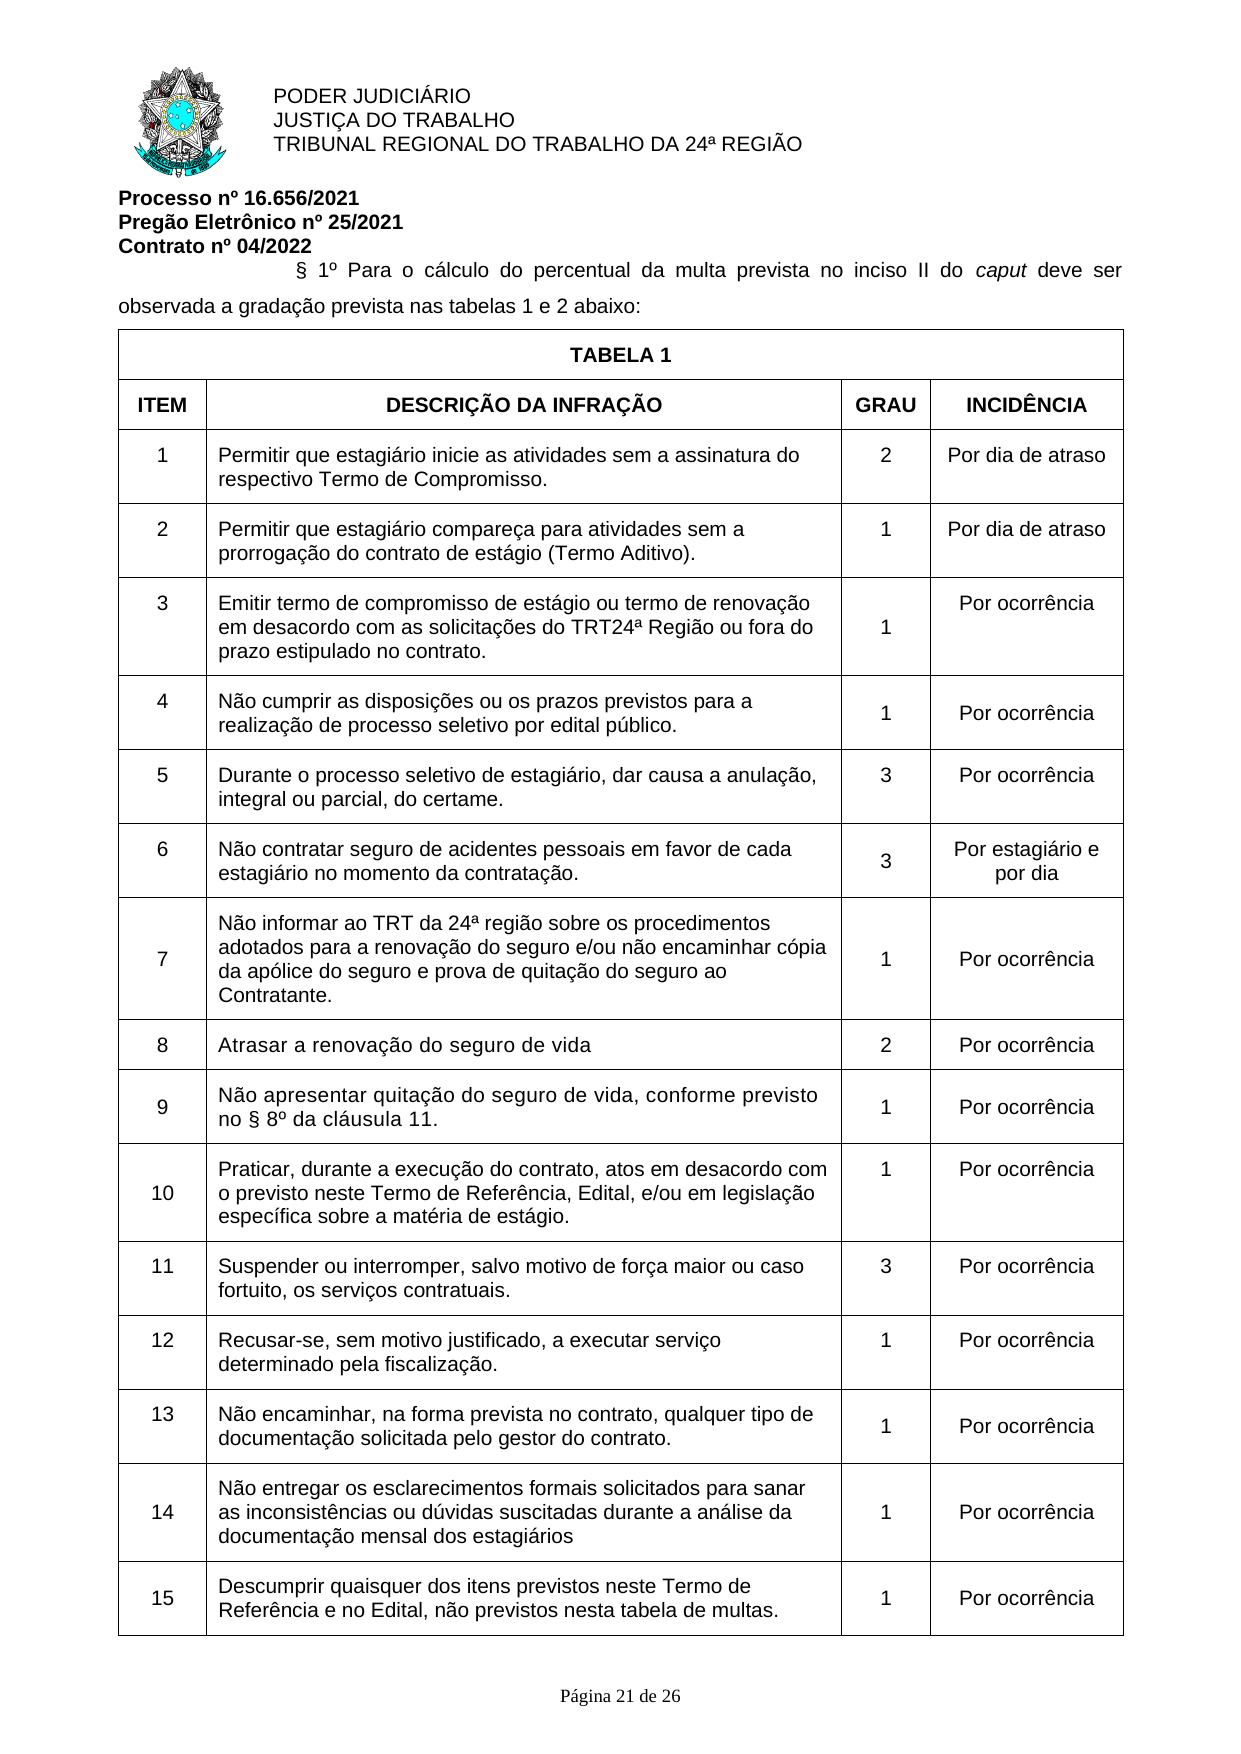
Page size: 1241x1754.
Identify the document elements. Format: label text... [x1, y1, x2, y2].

table_cell 2 [119, 504, 206, 577]
table_cell Não entregar os esclarecimentos formais solicitados para sanar as inconsistências ou dúvidas suscitadas durante a análise da documentação mensal dos estagiários [207, 1464, 841, 1561]
table_cell ITEM [119, 380, 206, 429]
table_cell 1 [842, 1070, 930, 1143]
table_cell Permitir que estagiário inicie as atividades sem a assinatura do respectivo Termo de Compromisso. [207, 430, 841, 503]
table_cell Por ocorrência [931, 1464, 1123, 1561]
table_cell Não cumprir as disposições ou os prazos previstos para a realização de processo seletivo por edital público. [207, 676, 841, 749]
table_cell 5 [119, 750, 206, 823]
table_cell Por ocorrência [931, 1242, 1123, 1315]
table_cell 13 [119, 1390, 206, 1463]
table_cell 12 [119, 1316, 206, 1389]
table_cell Por ocorrência [931, 1070, 1123, 1143]
table_cell 1 [842, 898, 930, 1019]
table_cell GRAU [842, 380, 930, 429]
table_cell 1 [119, 430, 206, 503]
table_cell 1 [842, 1464, 930, 1561]
table_cell Por ocorrência [931, 750, 1123, 823]
table_cell Descumprir quaisquer dos itens previstos neste Termo de Referência e no Edital, não previstos nesta tabela de multas. [207, 1562, 841, 1634]
table_cell 6 [119, 824, 206, 897]
table_cell Por ocorrência [931, 676, 1123, 749]
table_cell 1 [842, 1144, 930, 1241]
table_cell 1 [842, 1316, 930, 1389]
text § 1º Para o cálculo do percentual da multa prevista no inciso II do caput deve ser observada a gradação prevista nas tabelas 1 e 2 abaixo: [118, 257, 1122, 317]
table_cell 1 [842, 1390, 930, 1463]
picture [133, 66, 228, 178]
table_cell Por ocorrência [931, 1020, 1123, 1069]
table_cell Não apresentar quitação do seguro de vida, conforme previsto no § 8º da cláusula 11. [207, 1070, 841, 1143]
table_cell Não informar ao TRT da 24ª região sobre os procedimentos adotados para a renovação do seguro e/ou não encaminhar cópia da apólice do seguro e prova de quitação do seguro ao Contratante. [207, 898, 841, 1019]
table_cell INCIDÊNCIA [931, 380, 1123, 429]
table_cell Suspender ou interromper, salvo motivo de força maior ou caso fortuito, os serviços contratuais. [207, 1242, 841, 1315]
table_cell 4 [119, 676, 206, 749]
table_cell 3 [842, 824, 930, 897]
table_cell Por ocorrência [931, 1144, 1123, 1241]
table_cell Recusar-se, sem motivo justificado, a executar serviço determinado pela fiscalização. [207, 1316, 841, 1389]
table_cell Durante o processo seletivo de estagiário, dar causa a anulação, integral ou parcial, do certame. [207, 750, 841, 823]
table_cell Por ocorrência [931, 1390, 1123, 1463]
table_cell 3 [842, 750, 930, 823]
table_cell Emitir termo de compromisso de estágio ou termo de renovação em desacordo com as solicitações do TRT24ª Região ou fora do prazo estipulado no contrato. [207, 578, 841, 675]
table_cell Por dia de atraso [931, 430, 1123, 503]
table_cell Por dia de atraso [931, 504, 1123, 577]
table_cell Praticar, durante a execução do contrato, atos em desacordo com o previsto neste Termo de Referência, Edital, e/ou em legislação específica sobre a matéria de estágio. [207, 1144, 841, 1241]
table_cell Por estagiário e por dia [931, 824, 1123, 897]
table_cell 10 [119, 1144, 206, 1241]
table_header TABELA 1 [119, 330, 1123, 379]
table_cell 9 [119, 1070, 206, 1143]
table_cell 2 [842, 1020, 930, 1069]
table_cell Por ocorrência [931, 898, 1123, 1019]
table_cell 2 [842, 430, 930, 503]
table_cell 8 [119, 1020, 206, 1069]
table_cell Por ocorrência [931, 578, 1123, 675]
table_cell 11 [119, 1242, 206, 1315]
table_cell Por ocorrência [931, 1316, 1123, 1389]
table_cell Atrasar a renovação do seguro de vida [207, 1020, 841, 1069]
table_cell 14 [119, 1464, 206, 1561]
table_cell 7 [119, 898, 206, 1019]
table_cell 1 [842, 1562, 930, 1634]
table_cell Não encaminhar, na forma prevista no contrato, qualquer tipo de documentação solicitada pelo gestor do contrato. [207, 1390, 841, 1463]
table_cell Por ocorrência [931, 1562, 1123, 1634]
table_cell 1 [842, 504, 930, 577]
table_cell 15 [119, 1562, 206, 1634]
table_cell 3 [842, 1242, 930, 1315]
table_cell 1 [842, 676, 930, 749]
table_cell Não contratar seguro de acidentes pessoais em favor de cada estagiário no momento da contratação. [207, 824, 841, 897]
table_cell Permitir que estagiário compareça para atividades sem a prorrogação do contrato de estágio (Termo Aditivo). [207, 504, 841, 577]
table_cell 1 [842, 578, 930, 675]
table_cell 3 [119, 578, 206, 675]
table_cell DESCRIÇÃO DA INFRAÇÃO [207, 380, 841, 429]
